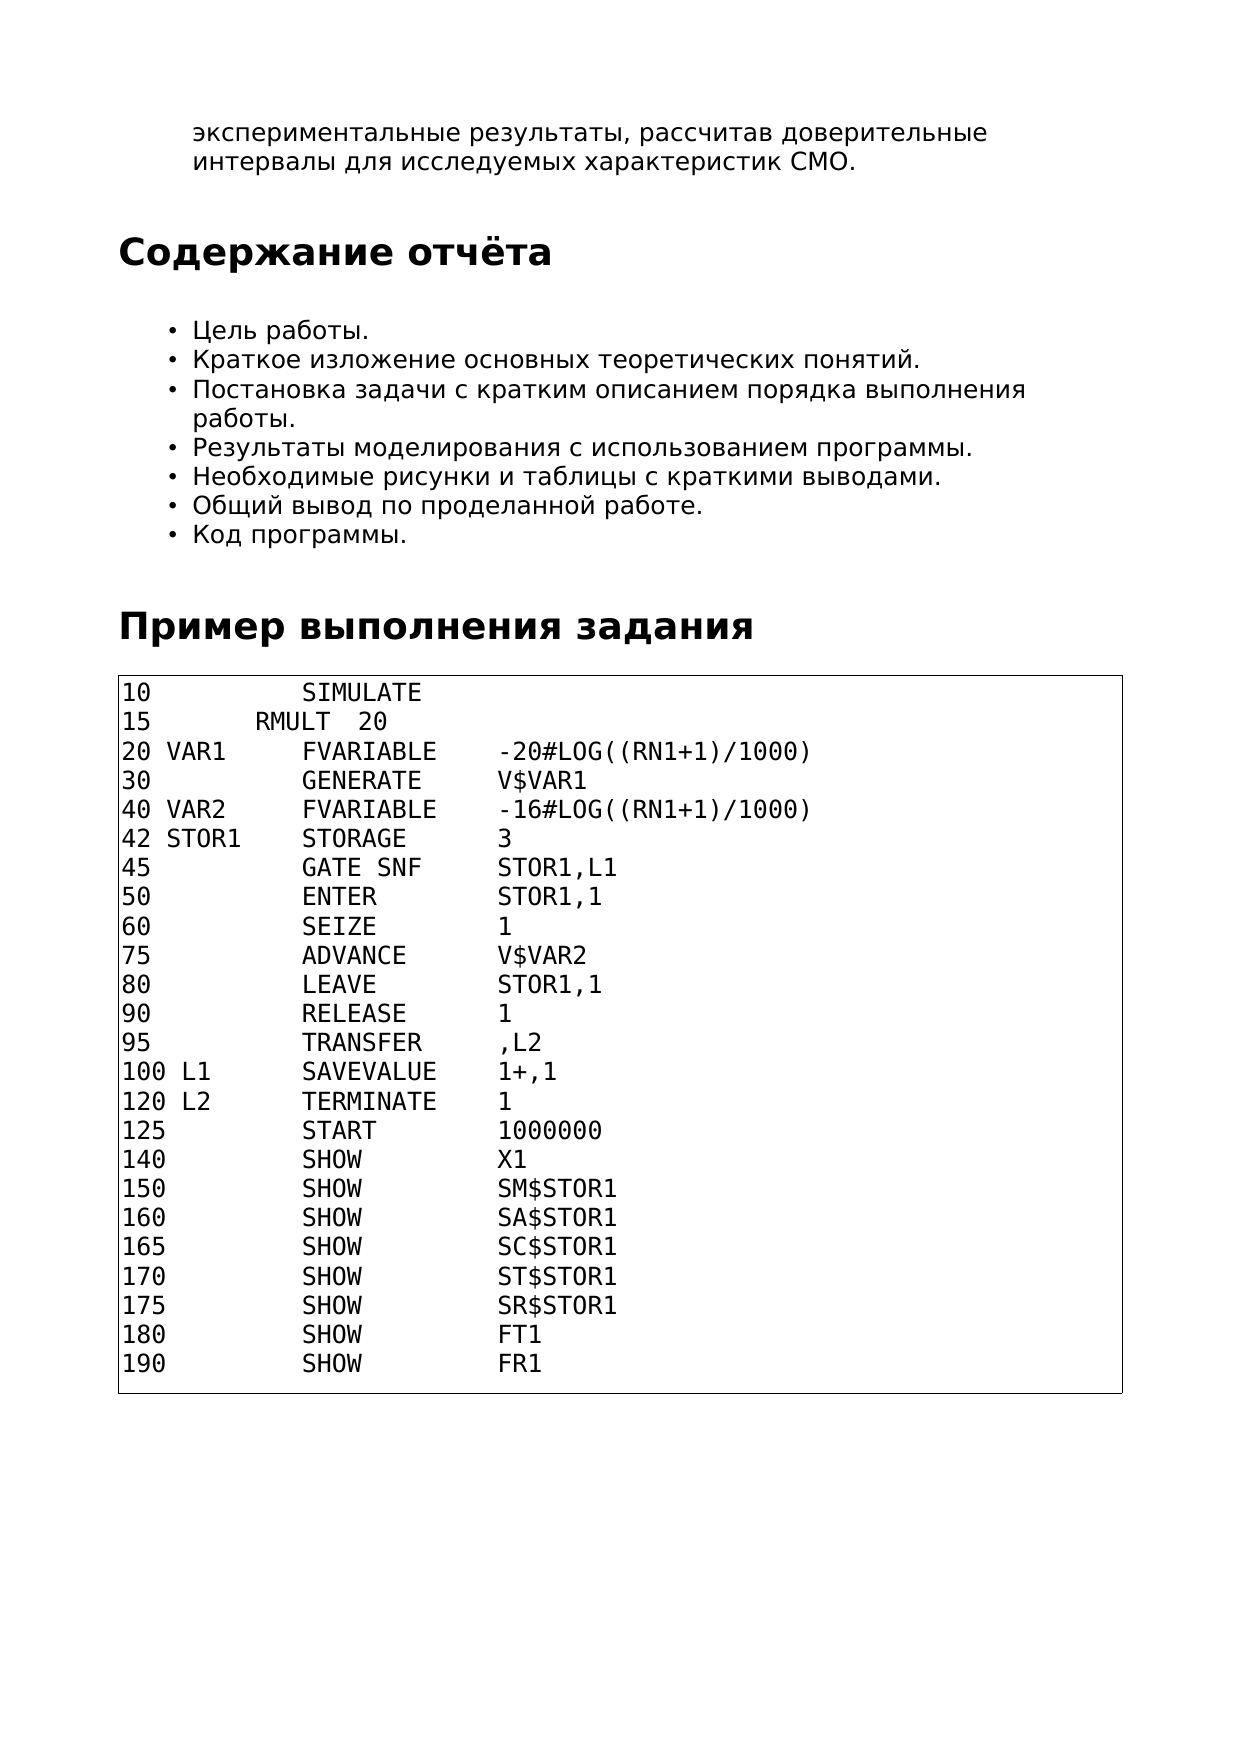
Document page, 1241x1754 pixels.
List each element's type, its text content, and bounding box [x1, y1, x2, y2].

list Общий вывод по проделанной работе. [177, 492, 1122, 521]
list Необходимые рисунки и таблицы с краткими выводами. [177, 462, 1122, 492]
list Код программы. [177, 521, 1122, 550]
list Краткое изложение основных теоретических понятий. [177, 346, 1122, 375]
list Постановка задачи с кратким описанием порядка выполнения работы. [177, 375, 1122, 433]
subtitle Содержание отчёта [118, 231, 1122, 274]
list Цель работы. [177, 317, 1122, 346]
subtitle Пример выполнения задания [118, 604, 1122, 648]
list экспериментальные результаты, рассчитав доверительные интервалы для исследуемых характеристик СМО. [177, 118, 1122, 176]
list Результаты моделирования с использованием программы. [177, 433, 1122, 462]
table_header 10 SIMULATE 15 RMULT 20 20 VAR1 FVARIABLE -20#LOG((RN1+1)/1000) 30 GENERATE V$VAR1 40 VAR2 FVARIABLE -16#LOG((RN1+1)/1000) 42 STOR1 STORAGE 3 45 GATE SNF STOR1,L1 50 ENTER STOR1,1 60 SEIZE 1 75 ADVANCE V$VAR2 80 LEAVE STOR1,1 90 RELEASE 1 95 TRANSFER ,L2 100 L1 SAVEVALUE 1+,1 120 L2 TERMINATE 1 125 START 1000000 140 SHOW X1 150 SHOW SM$STOR1 160 SHOW SA$STOR1 165 SHOW SC$STOR1 170 SHOW ST$STOR1 175 SHOW SR$STOR1 180 SHOW FT1 190 SHOW FR1 [119, 676, 1122, 1393]
